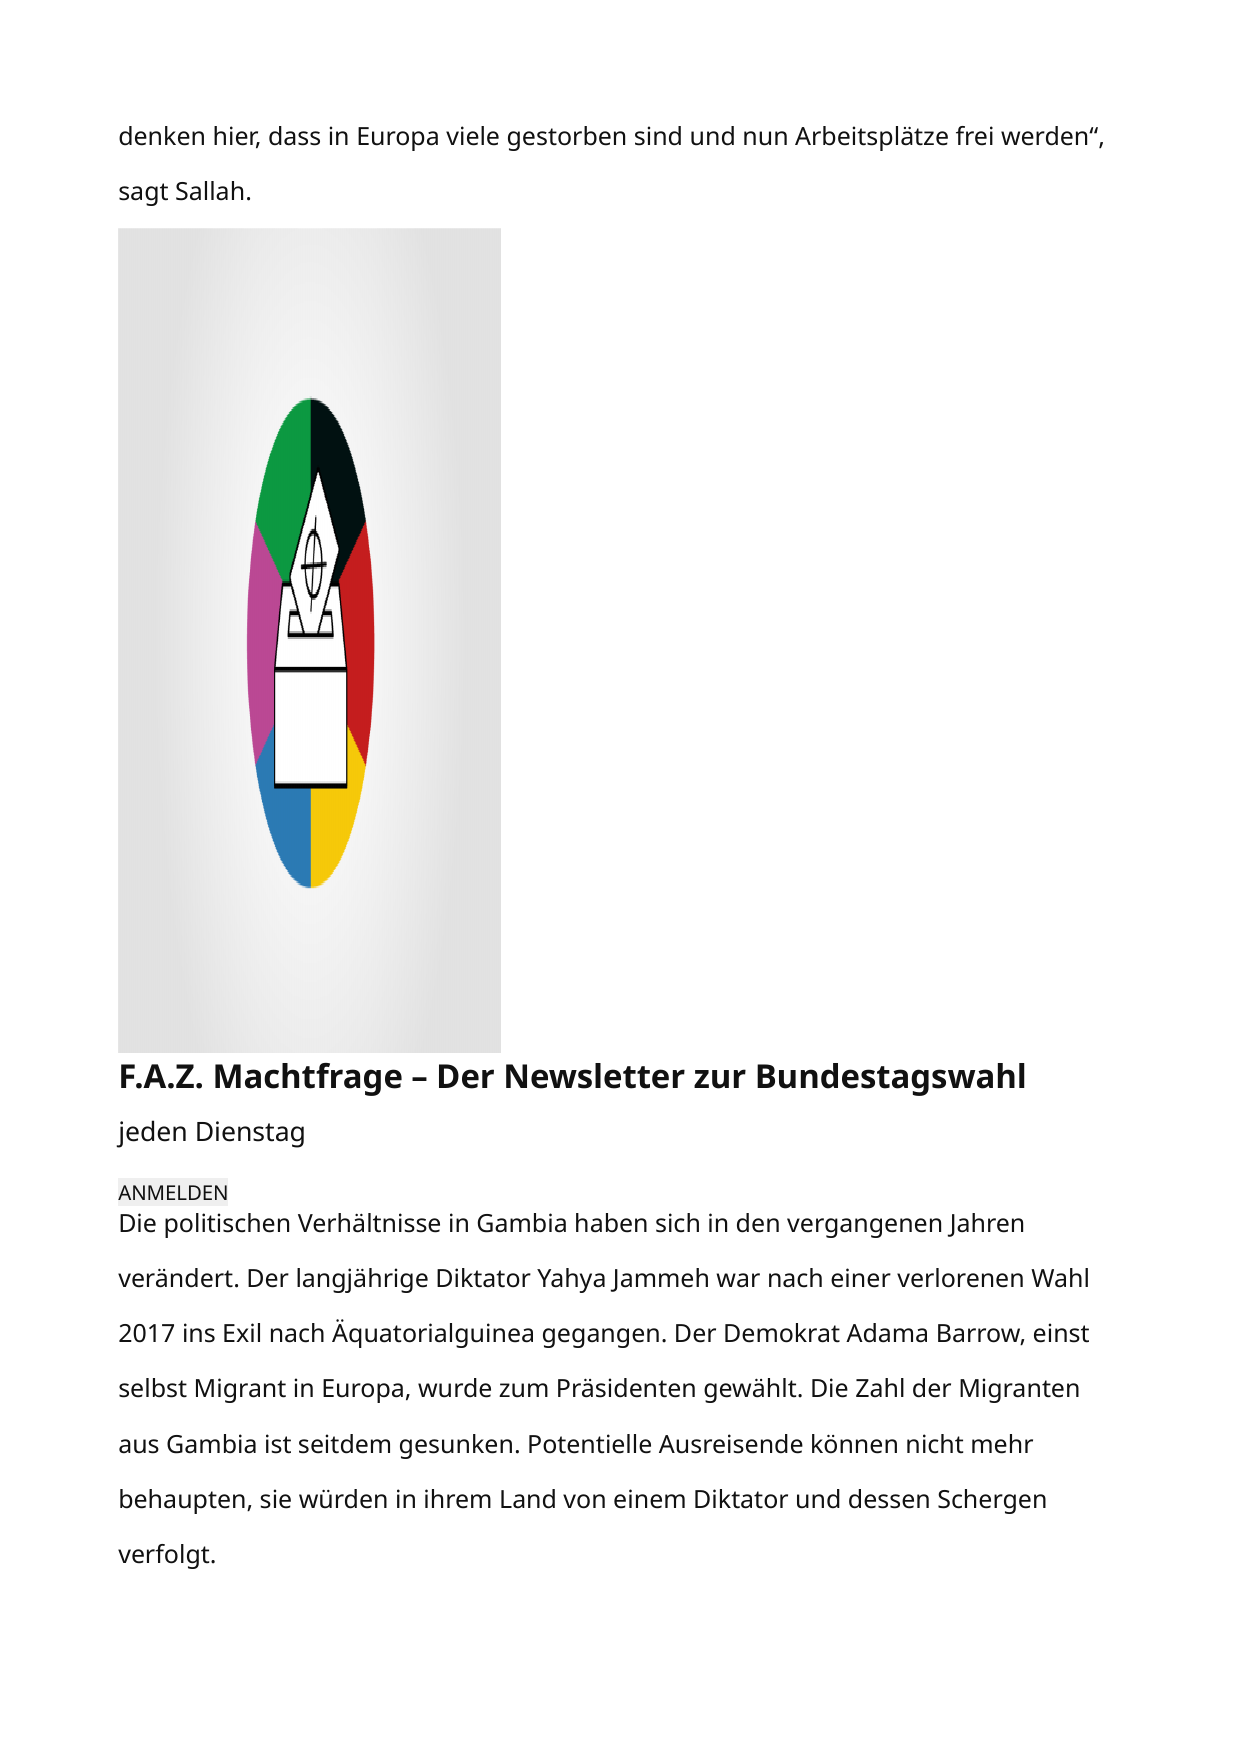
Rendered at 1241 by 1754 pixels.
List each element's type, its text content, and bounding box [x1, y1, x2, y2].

text jeden Dienstag [118, 1112, 1122, 1149]
text Die politischen Verhältnisse in Gambia haben sich in den vergangenen Jahren verändert. Der langjährige Diktator Yahya Jammeh war nach einer verlorenen Wahl 2017 ins Exil nach Äquatorialguinea gegangen. Der Demokrat Adama Barrow, einst selbst Migrant in Europa, wurde zum Präsidenten gewählt. Die Zahl der Migranten aus Gambia ist seitdem gesunken. Potentielle Ausreisende können nicht mehr behaupten, sie würden in ihrem Land von einem Diktator und dessen Schergen verfolgt. [118, 1206, 1122, 1571]
text denken hier, dass in Europa viele gestorben sind und nun Arbeitsplätze frei werden“, sagt Sallah. [118, 118, 1122, 207]
text ANMELDEN [118, 1171, 1122, 1206]
picture [118, 228, 501, 1054]
text F.A.Z. Machtfrage – Der Newsletter zur Bundestagswahl [118, 1053, 1122, 1098]
